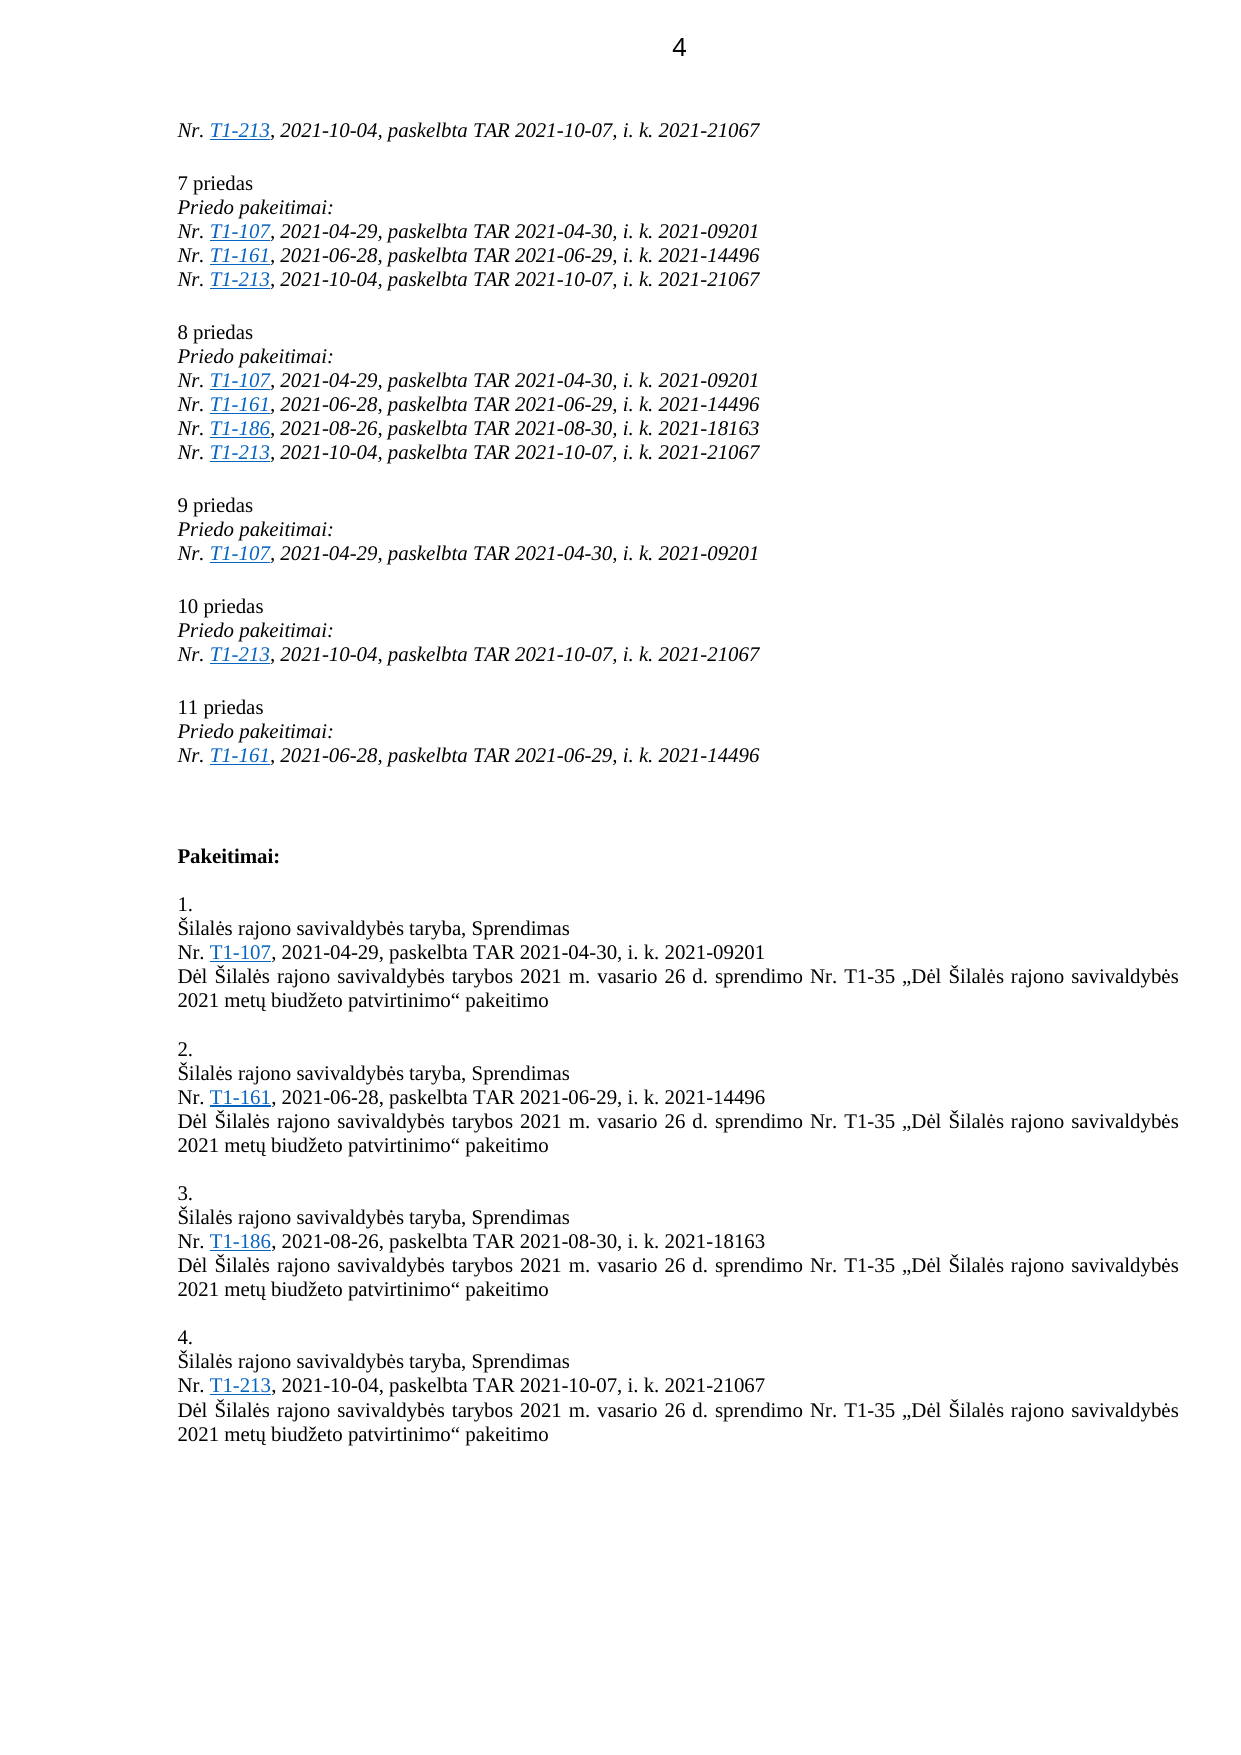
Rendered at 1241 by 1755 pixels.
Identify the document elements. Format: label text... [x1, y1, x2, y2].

text Šilalės rajono savivaldybės taryba, Sprendimas [177, 1061, 1181, 1085]
text 11 priedas [177, 695, 1181, 719]
text Nr. T1-186, 2021-08-26, paskelbta TAR 2021-08-30, i. k. 2021-18163 [177, 1229, 1181, 1253]
text Dėl Šilalės rajono savivaldybės tarybos 2021 m. vasario 26 d. sprendimo Nr. T1-35 „Dėl Šilalės rajono savivaldybės 2021 metų biudžeto patvirtinimo“ pakeitimo [177, 1253, 1181, 1301]
text Nr. T1-213, 2021-10-04, paskelbta TAR 2021-10-07, i. k. 2021-21067 [177, 440, 1181, 464]
text Nr. T1-161, 2021-06-28, paskelbta TAR 2021-06-29, i. k. 2021-14496 [177, 243, 1181, 267]
text Priedo pakeitimai: [177, 517, 1181, 541]
text Nr. T1-186, 2021-08-26, paskelbta TAR 2021-08-30, i. k. 2021-18163 [177, 416, 1181, 440]
text Nr. T1-107, 2021-04-29, paskelbta TAR 2021-04-30, i. k. 2021-09201 [177, 940, 1181, 964]
text Priedo pakeitimai: [177, 344, 1181, 368]
text Dėl Šilalės rajono savivaldybės tarybos 2021 m. vasario 26 d. sprendimo Nr. T1-35 „Dėl Šilalės rajono savivaldybės 2021 metų biudžeto patvirtinimo“ pakeitimo [177, 1397, 1181, 1446]
text Priedo pakeitimai: [177, 719, 1181, 743]
text 8 priedas [177, 320, 1181, 344]
text Nr. T1-107, 2021-04-29, paskelbta TAR 2021-04-30, i. k. 2021-09201 [177, 541, 1181, 565]
text Nr. T1-213, 2021-10-04, paskelbta TAR 2021-10-07, i. k. 2021-21067 [177, 267, 1181, 291]
text Nr. T1-161, 2021-06-28, paskelbta TAR 2021-06-29, i. k. 2021-14496 [177, 743, 1181, 767]
text 4. [177, 1325, 1181, 1349]
text Priedo pakeitimai: [177, 618, 1181, 642]
text Šilalės rajono savivaldybės taryba, Sprendimas [177, 916, 1181, 940]
text 2. [177, 1037, 1181, 1061]
text Nr. T1-213, 2021-10-04, paskelbta TAR 2021-10-07, i. k. 2021-21067 [177, 1373, 1181, 1397]
text Dėl Šilalės rajono savivaldybės tarybos 2021 m. vasario 26 d. sprendimo Nr. T1-35 „Dėl Šilalės rajono savivaldybės 2021 metų biudžeto patvirtinimo“ pakeitimo [177, 1109, 1181, 1157]
text Nr. T1-213, 2021-10-04, paskelbta TAR 2021-10-07, i. k. 2021-21067 [177, 642, 1181, 666]
text 3. [177, 1181, 1181, 1205]
text Nr. T1-213, 2021-10-04, paskelbta TAR 2021-10-07, i. k. 2021-21067 [177, 118, 1181, 142]
text Šilalės rajono savivaldybės taryba, Sprendimas [177, 1205, 1181, 1229]
text Priedo pakeitimai: [177, 195, 1181, 219]
text 7 priedas [177, 171, 1181, 195]
text Nr. T1-161, 2021-06-28, paskelbta TAR 2021-06-29, i. k. 2021-14496 [177, 392, 1181, 416]
text Pakeitimai: [177, 844, 1181, 868]
text Nr. T1-107, 2021-04-29, paskelbta TAR 2021-04-30, i. k. 2021-09201 [177, 368, 1181, 392]
text 10 priedas [177, 594, 1181, 618]
text Nr. T1-107, 2021-04-29, paskelbta TAR 2021-04-30, i. k. 2021-09201 [177, 219, 1181, 243]
text Dėl Šilalės rajono savivaldybės tarybos 2021 m. vasario 26 d. sprendimo Nr. T1-35 „Dėl Šilalės rajono savivaldybės 2021 metų biudžeto patvirtinimo“ pakeitimo [177, 964, 1181, 1012]
text Šilalės rajono savivaldybės taryba, Sprendimas [177, 1349, 1181, 1373]
text 1. [177, 892, 1181, 916]
text 9 priedas [177, 493, 1181, 517]
text Nr. T1-161, 2021-06-28, paskelbta TAR 2021-06-29, i. k. 2021-14496 [177, 1085, 1181, 1109]
